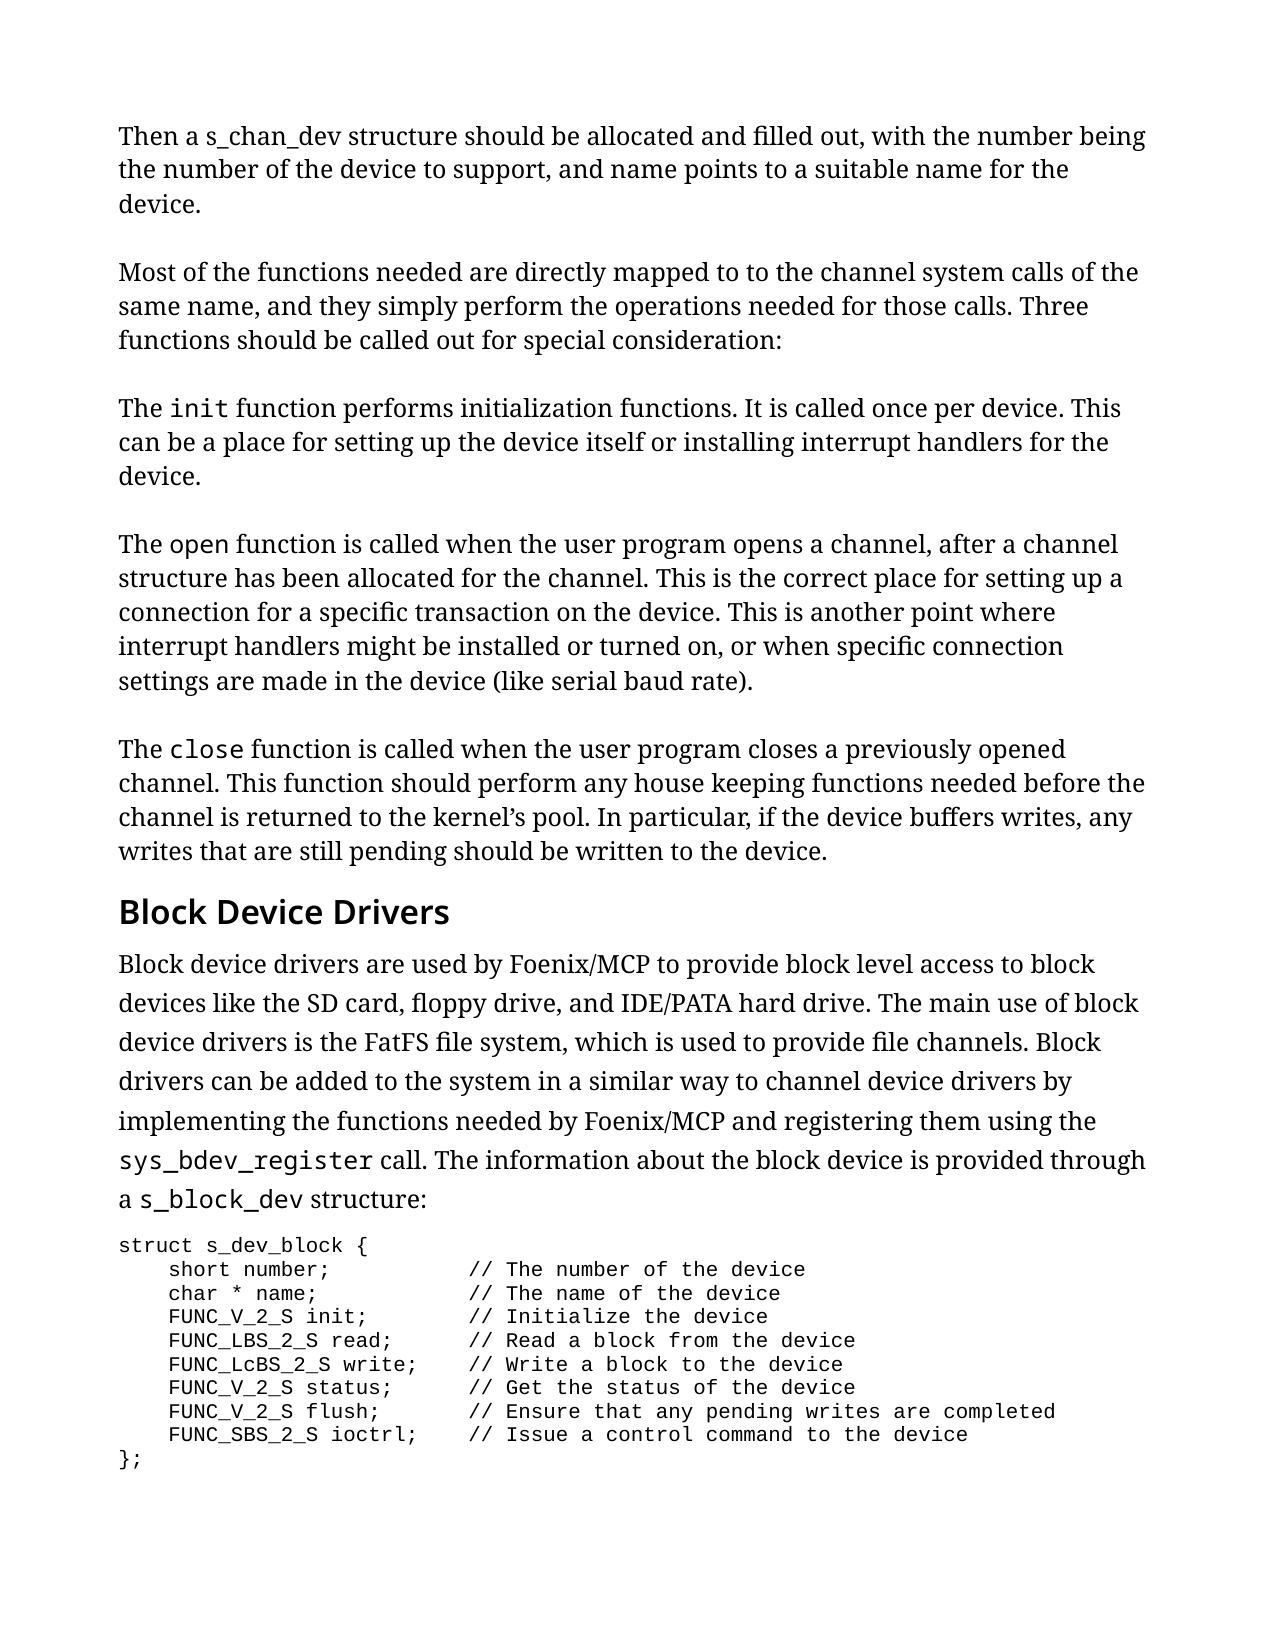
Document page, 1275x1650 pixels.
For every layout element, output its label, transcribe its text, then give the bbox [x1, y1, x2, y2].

text FUNC_V_2_S status; // Get the status of the device [118, 1377, 1157, 1401]
text Most of the functions needed are directly mapped to to the channel system calls of the same name, and they simply perform the operations needed for those calls. Three functions should be called out for special consideration: [118, 254, 1157, 357]
text FUNC_V_2_S init; // Initialize the device [118, 1306, 1157, 1330]
text struct s_dev_block { [118, 1235, 1157, 1259]
text The close function is called when the user program closes a previously opened channel. This function should perform any house keeping functions needed before the channel is returned to the kernel’s pool. In particular, if the device buffers writes, any writes that are still pending should be written to the device. [118, 731, 1157, 867]
text FUNC_LBS_2_S read; // Read a block from the device [118, 1330, 1157, 1353]
text Then a s_chan_dev structure should be allocated and filled out, with the number being the number of the device to support, and name points to a suitable name for the device. [118, 118, 1157, 220]
subtitle Block Device Drivers [118, 888, 1157, 934]
text FUNC_SBS_2_S ioctrl; // Issue a control command to the device [118, 1424, 1157, 1448]
text The open function is called when the user program opens a channel, after a channel structure has been allocated for the channel. This is the correct place for setting up a connection for a specific transaction on the device. This is another point where interrupt handlers might be installed or turned on, or when specific connection settings are made in the device (like serial baud rate). [118, 527, 1157, 697]
text FUNC_V_2_S flush; // Ensure that any pending writes are completed [118, 1401, 1157, 1424]
text }; [118, 1448, 1157, 1472]
text Block device drivers are used by Foenix/MCP to provide block level access to block devices like the SD card, floppy drive, and IDE/PATA hard drive. The main use of block device drivers is the FatFS file system, which is used to provide file channels. Block drivers can be added to the system in a similar way to channel device drivers by implementing the functions needed by Foenix/MCP and registering them using the sys_bdev_register call. The information about the block device is provided through a s_block_dev structure: [118, 947, 1157, 1216]
text short number; // The number of the device [118, 1259, 1157, 1283]
text FUNC_LcBS_2_S write; // Write a block to the device [118, 1353, 1157, 1377]
text char * name; // The name of the device [118, 1283, 1157, 1306]
text The init function performs initialization functions. It is called once per device. This can be a place for setting up the device itself or installing interrupt handlers for the device. [118, 391, 1157, 493]
